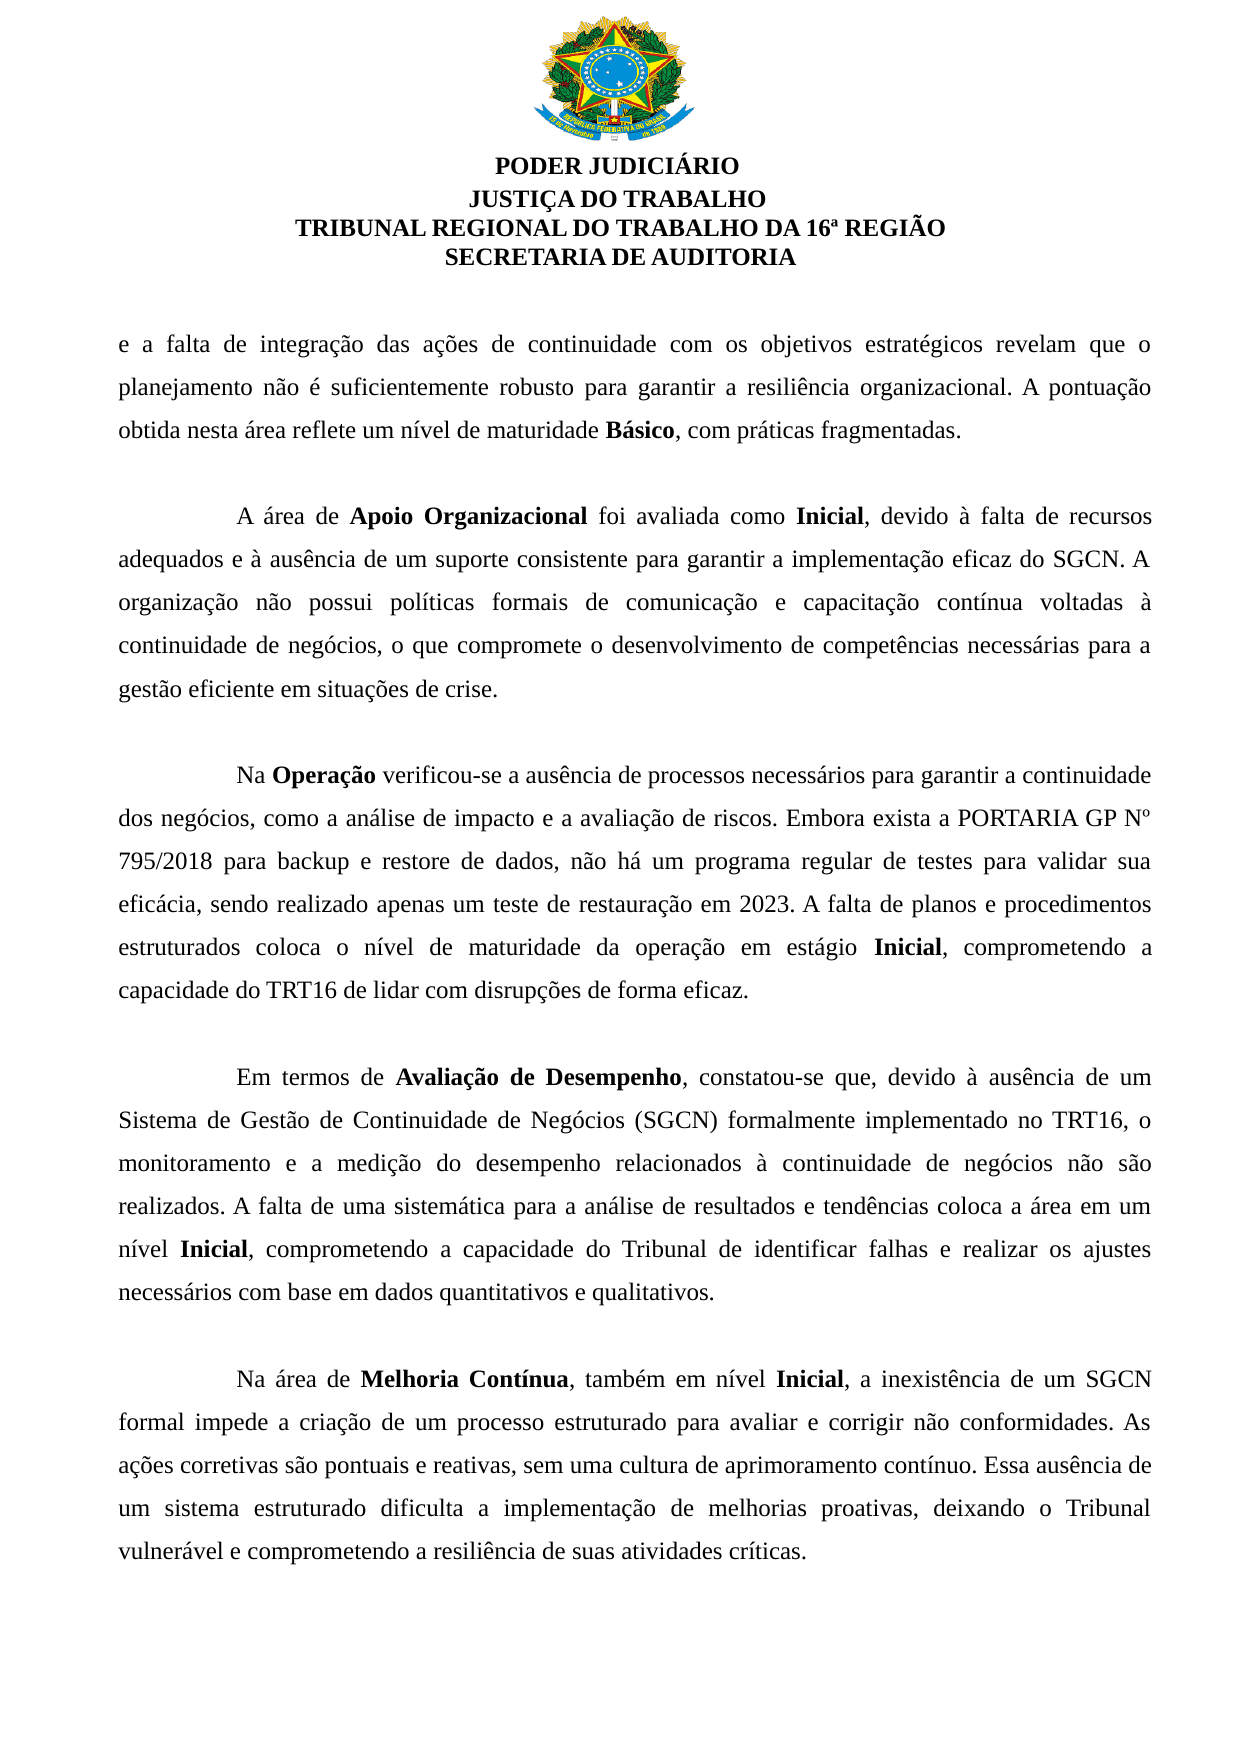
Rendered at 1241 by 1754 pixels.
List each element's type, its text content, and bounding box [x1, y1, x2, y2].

text e a falta de integração das ações de continuidade com os objetivos estratégicos revelam que o planejamento não é suficientemente robusto para garantir a resiliência organizacional. A pontuação obtida nesta área reflete um nível de maturidade Básico, com práticas fragmentadas. [118, 329, 1152, 444]
text A área de Apoio Organizacional foi avaliada como Inicial, devido à falta de recursos adequados e à ausência de um suporte consistente para garantir a implementação eficaz do SGCN. A organização não possui políticas formais de comunicação e capacitação contínua voltadas à continuidade de negócios, o que compromete o desenvolvimento de competências necessárias para a gestão eficiente em situações de crise. [118, 501, 1152, 702]
picture [530, 15, 696, 147]
text Na Operação verificou-se a ausência de processos necessários para garantir a continuidade dos negócios, como a análise de impacto e a avaliação de riscos. Embora exista a PORTARIA GP Nº 795/2018 para backup e restore de dados, não há um programa regular de testes para validar sua eficácia, sendo realizado apenas um teste de restauração em 2023. A falta de planos e procedimentos estruturados coloca o nível de maturidade da operação em estágio Inicial, comprometendo a capacidade do TRT16 de lidar com disrupções de forma eficaz. [118, 760, 1152, 1004]
text Na área de Melhoria Contínua, também em nível Inicial, a inexistência de um SGCN formal impede a criação de um processo estruturado para avaliar e corrigir não conformidades. As ações corretivas são pontuais e reativas, sem uma cultura de aprimoramento contínuo. Essa ausência de um sistema estruturado dificulta a implementação de melhorias proativas, deixando o Tribunal vulnerável e comprometendo a resiliência de suas atividades críticas. [118, 1364, 1152, 1565]
text Em termos de Avaliação de Desempenho, constatou-se que, devido à ausência de um Sistema de Gestão de Continuidade de Negócios (SGCN) formalmente implementado no TRT16, o monitoramento e a medição do desempenho relacionados à continuidade de negócios não são realizados. A falta de uma sistemática para a análise de resultados e tendências coloca a área em um nível Inicial, comprometendo a capacidade do Tribunal de identificar falhas e realizar os ajustes necessários com base em dados quantitativos e qualitativos. [118, 1062, 1152, 1306]
